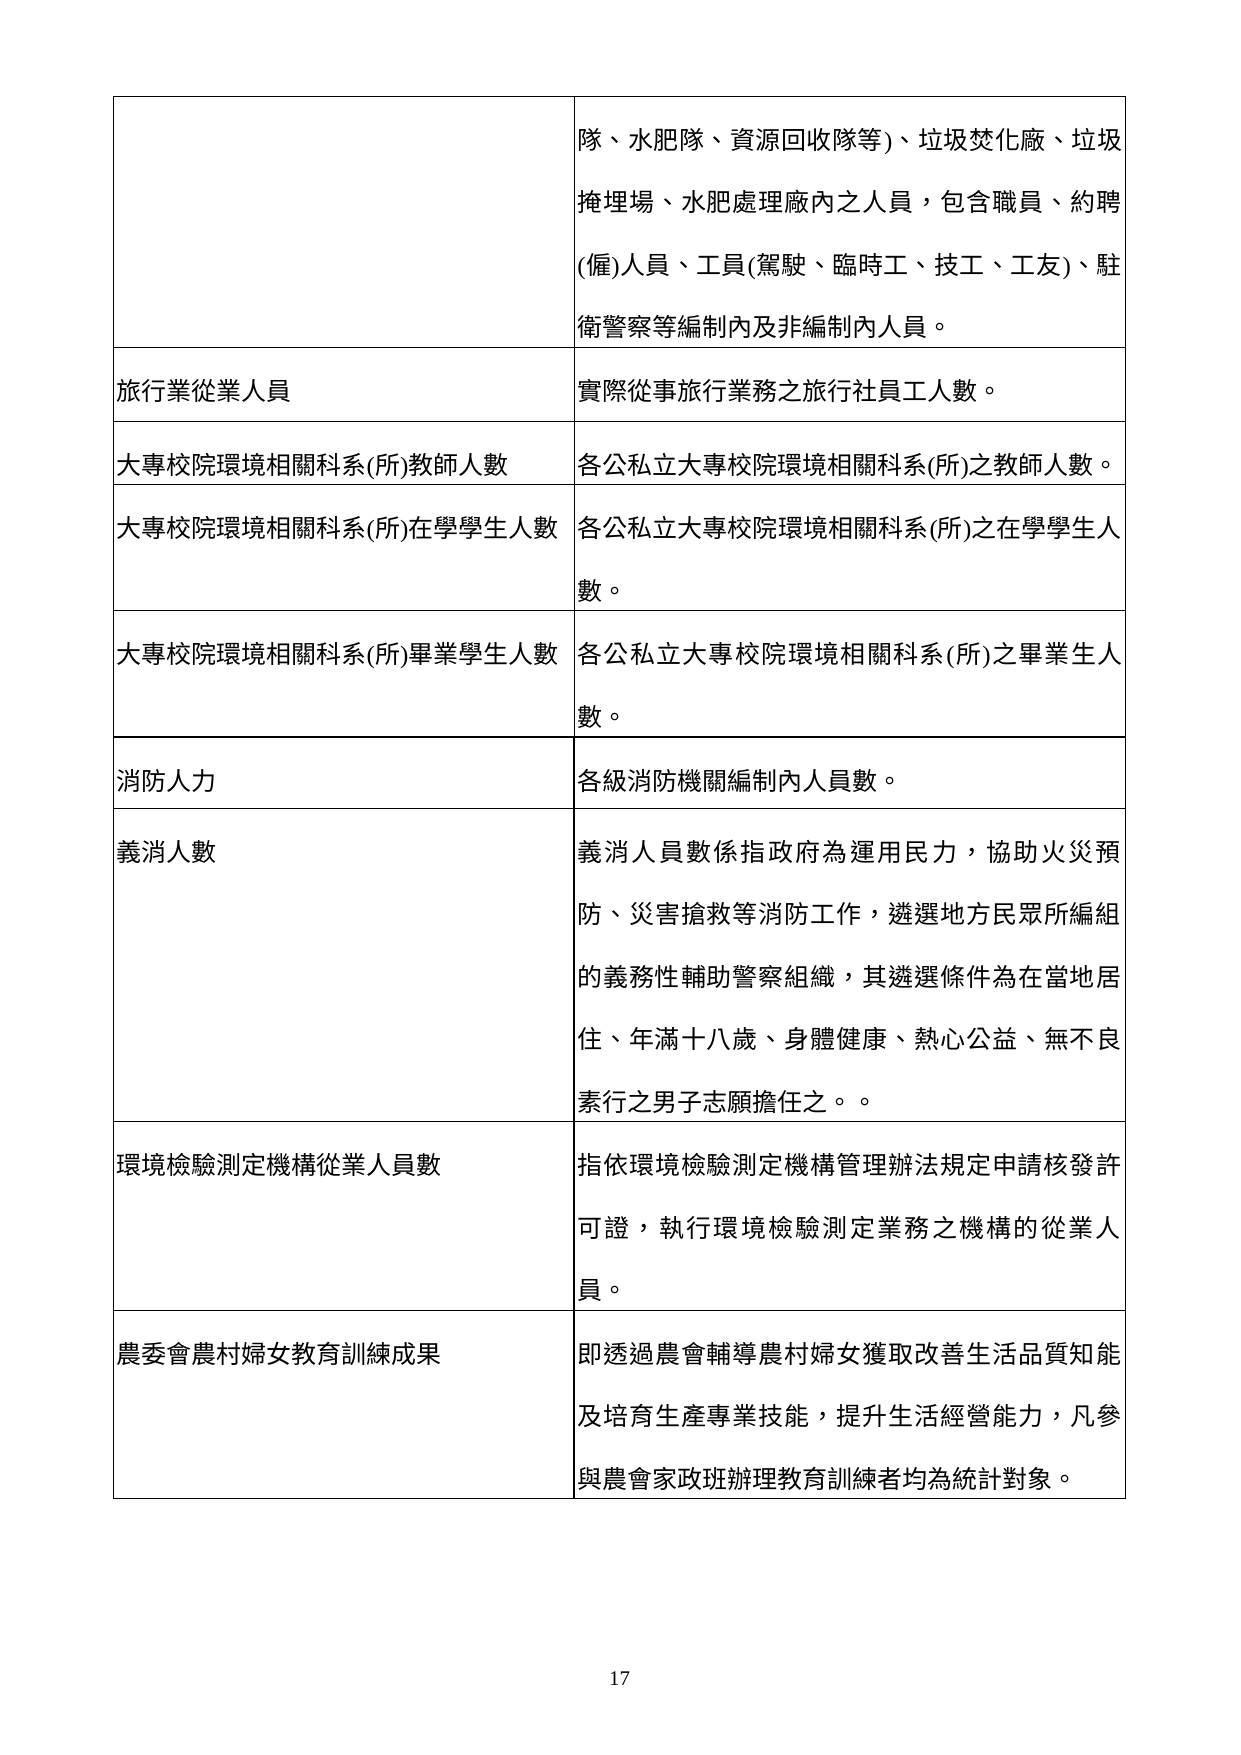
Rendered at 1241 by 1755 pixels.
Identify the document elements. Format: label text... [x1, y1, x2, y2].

table_cell [114, 97, 574, 347]
table_cell 即透過農會輔導農村婦女獲取改善生活品質知能及培育生產專業技能，提升生活經營能力，凡參與農會家政班辦理教育訓練者均為統計對象。 [575, 1311, 1125, 1498]
table_cell 旅行業從業人員 [114, 348, 574, 421]
table_cell 大專校院環境相關科系(所)畢業學生人數 [114, 611, 574, 736]
table_cell 義消人數 [114, 809, 573, 1121]
table_cell 義消人員數係指政府為運用民力，協助火災預防、災害搶救等消防工作，遴選地方民眾所編組的義務性輔助警察組織，其遴選條件為在當地居住、年滿十八歲、身體健康、熱心公益、無不良素行之男子志願擔任之。。 [575, 809, 1125, 1121]
table_cell 指依環境檢驗測定機構管理辦法規定申請核發許可證，執行環境檢驗測定業務之機構的從業人員。 [575, 1122, 1125, 1310]
table_cell 實際從事旅行業務之旅行社員工人數。 [575, 348, 1125, 421]
table_cell 各公私立大專校院環境相關科系(所)之畢業生人數。 [575, 611, 1125, 736]
table_cell 各公私立大專校院環境相關科系(所)之教師人數。 [575, 422, 1125, 484]
table_cell 各級消防機關編制內人員數。 [575, 738, 1125, 808]
table_cell 消防人力 [114, 738, 573, 808]
table_cell 大專校院環境相關科系(所)在學學生人數 [114, 485, 574, 610]
table_cell 大專校院環境相關科系(所)教師人數 [114, 422, 574, 484]
table_cell 農委會農村婦女教育訓練成果 [114, 1311, 573, 1498]
table_cell 環境檢驗測定機構從業人員數 [114, 1122, 573, 1310]
table_cell 隊、水肥隊、資源回收隊等)、垃圾焚化廠、垃圾掩埋場、水肥處理廠內之人員，包含職員、約聘(僱)人員、工員(駕駛、臨時工、技工、工友)、駐衛警察等編制內及非編制內人員。 [575, 97, 1125, 347]
table_cell 各公私立大專校院環境相關科系(所)之在學學生人數。 [575, 485, 1125, 610]
